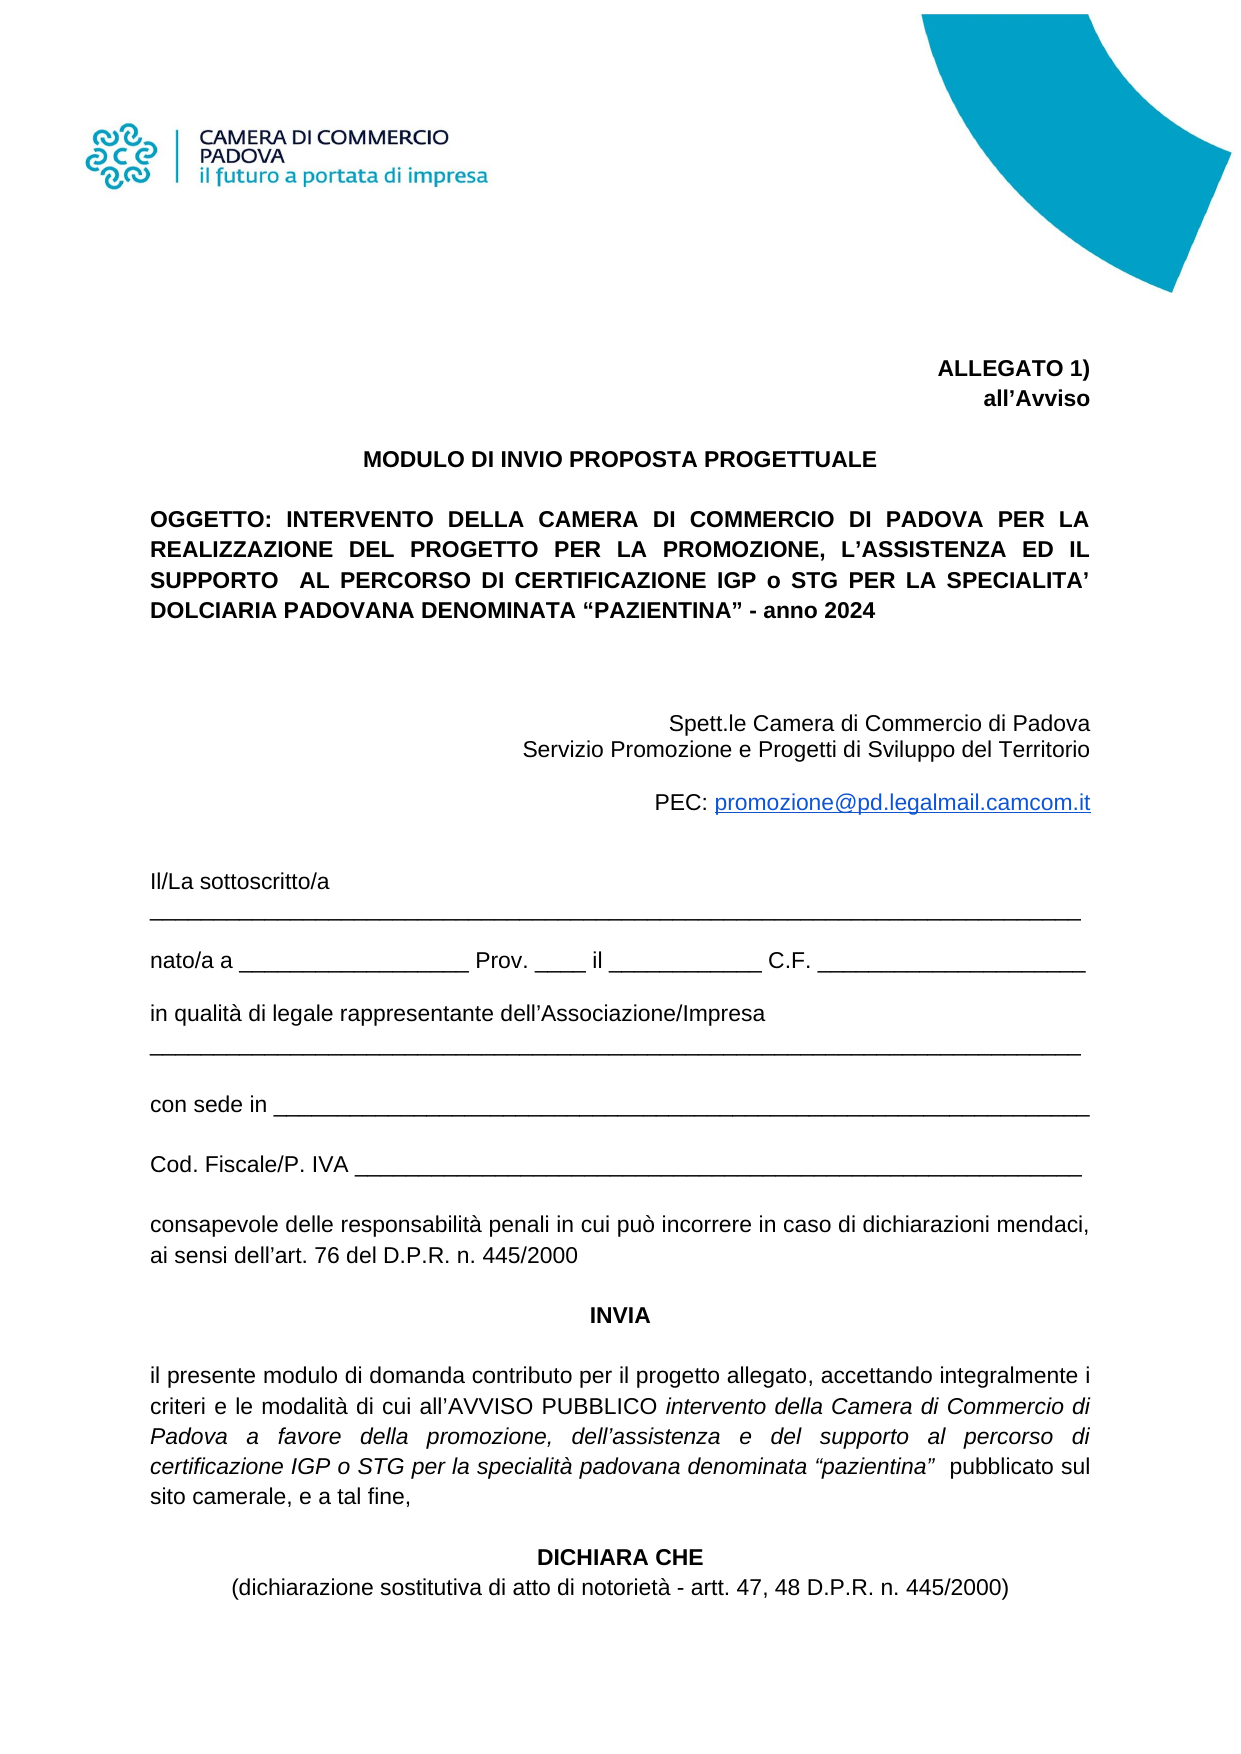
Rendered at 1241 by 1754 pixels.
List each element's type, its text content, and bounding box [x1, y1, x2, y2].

text INVIA [150, 1302, 1090, 1328]
text in qualità di legale rappresentante dell’Associazione/Impresa [150, 1000, 1090, 1026]
text Cod. Fiscale/P. IVA _________________________________________________________ [150, 1151, 1090, 1177]
text Il/La sottoscritto/a _________________________________________________________________________ [150, 868, 1090, 921]
text con sede in ________________________________________________________________ [150, 1091, 1090, 1117]
text MODULO DI INVIO PROPOSTA PROGETTUALE [150, 446, 1090, 472]
text consapevole delle responsabilità penali in cui può incorrere in caso di dichiarazioni mendaci, ai sensi dell’art. 76 del D.P.R. n. 445/2000 [150, 1211, 1090, 1268]
text OGGETTO: INTERVENTO DELLA CAMERA DI COMMERCIO DI PADOVA PER LA REALIZZAZIONE DEL PROGETTO PER LA PROMOZIONE, L’ASSISTENZA ED IL SUPPORTO AL PERCORSO DI CERTIFICAZIONE IGP o STG PER LA SPECIALITA’ DOLCIARIA PADOVANA DENOMINATA “PAZIENTINA” - anno 2024 [150, 506, 1090, 623]
text Servizio Promozione e Progetti di Sviluppo del Territorio [150, 736, 1090, 763]
text DICHIARA CHE [150, 1544, 1090, 1570]
text _________________________________________________________________________ [150, 1030, 1090, 1056]
text all’Avviso [150, 385, 1090, 412]
text nato/a a __________________ Prov. ____ il ____________ C.F. _____________________ [150, 947, 1090, 973]
text ALLEGATO 1) [150, 355, 1090, 382]
text PEC: promozione@pd.legalmail.camcom.it [150, 789, 1090, 815]
text Spett.le Camera di Commercio di Padova [150, 710, 1090, 736]
picture [0, 14, 1241, 293]
text il presente modulo di domanda contributo per il progetto allegato, accettando integralmente i criteri e le modalità di cui all’AVVISO PUBBLICO intervento della Camera di Commercio di Padova a favore della promozione, dell’assistenza e del supporto al percorso di certificazione IGP o STG per la specialità padovana denominata “pazientina” pubblicato sul sito camerale, e a tal fine, [150, 1362, 1090, 1509]
text (dichiarazione sostitutiva di atto di notorietà - artt. 47, 48 D.P.R. n. 445/2000) [150, 1574, 1090, 1600]
